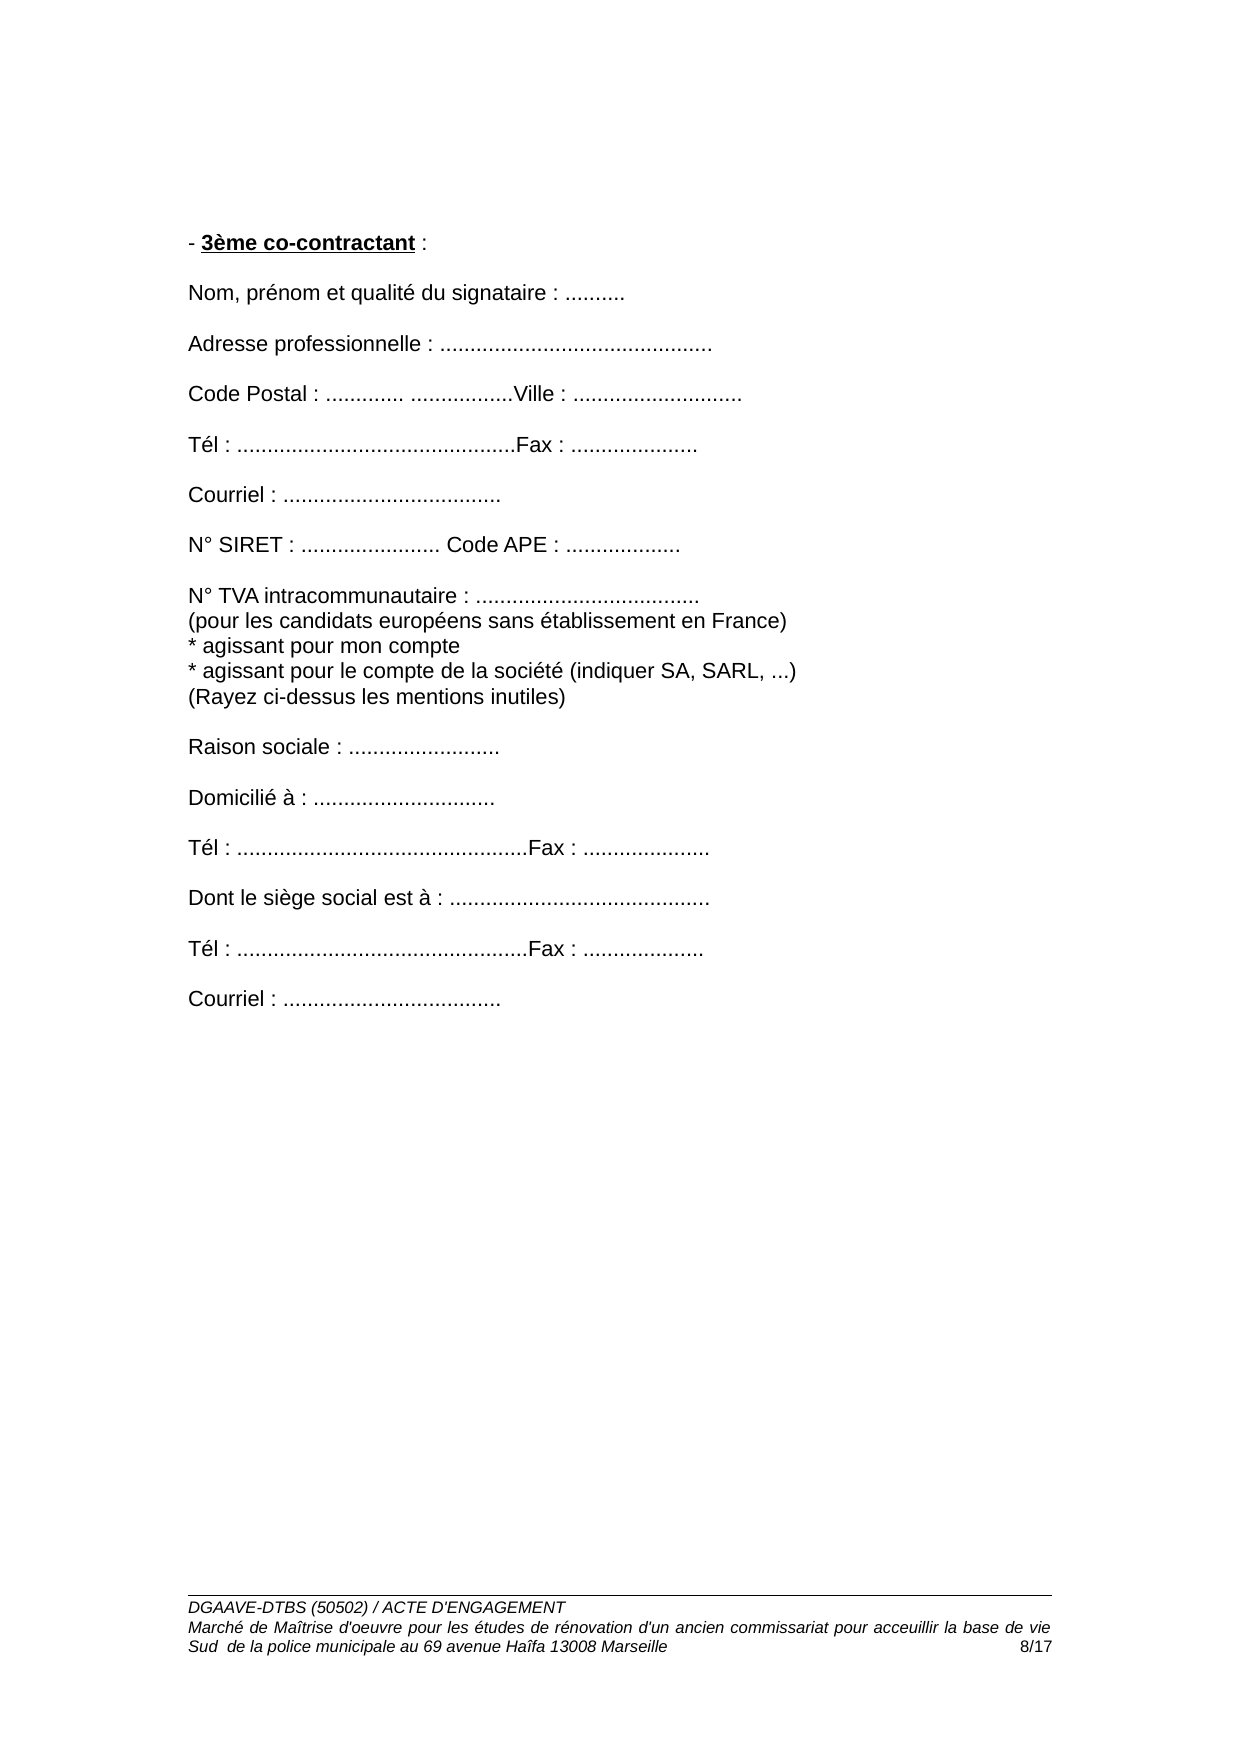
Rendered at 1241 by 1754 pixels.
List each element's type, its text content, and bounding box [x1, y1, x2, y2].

text Courriel : .................................... [188, 986, 1052, 1011]
text Nom, prénom et qualité du signataire : .......... [188, 280, 1052, 305]
text Dont le siège social est à : ........................................... [188, 885, 1052, 910]
text (pour les candidats européens sans établissement en France) [188, 608, 1052, 633]
text Tél : ................................................Fax : .................... [188, 936, 1052, 961]
text N° TVA intracommunautaire : ..................................... [188, 583, 1052, 608]
text Tél : ................................................Fax : ..................... [188, 835, 1052, 860]
text * agissant pour mon compte [188, 633, 1052, 658]
text N° SIRET : ....................... Code APE : ................... [188, 532, 1052, 557]
text Code Postal : ............. .................Ville : ............................ [188, 381, 1052, 406]
text Tél : ..............................................Fax : ..................... [188, 431, 1052, 457]
text - 3ème co-contractant : [188, 230, 1052, 255]
text Raison sociale : ......................... [188, 734, 1052, 759]
text (Rayez ci-dessus les mentions inutiles) [188, 683, 1052, 709]
text Courriel : .................................... [188, 482, 1052, 507]
text Domicilié à : .............................. [188, 784, 1052, 809]
text Adresse professionnelle : ............................................. [188, 331, 1052, 356]
text * agissant pour le compte de la société (indiquer SA, SARL, ...) [188, 658, 1052, 683]
